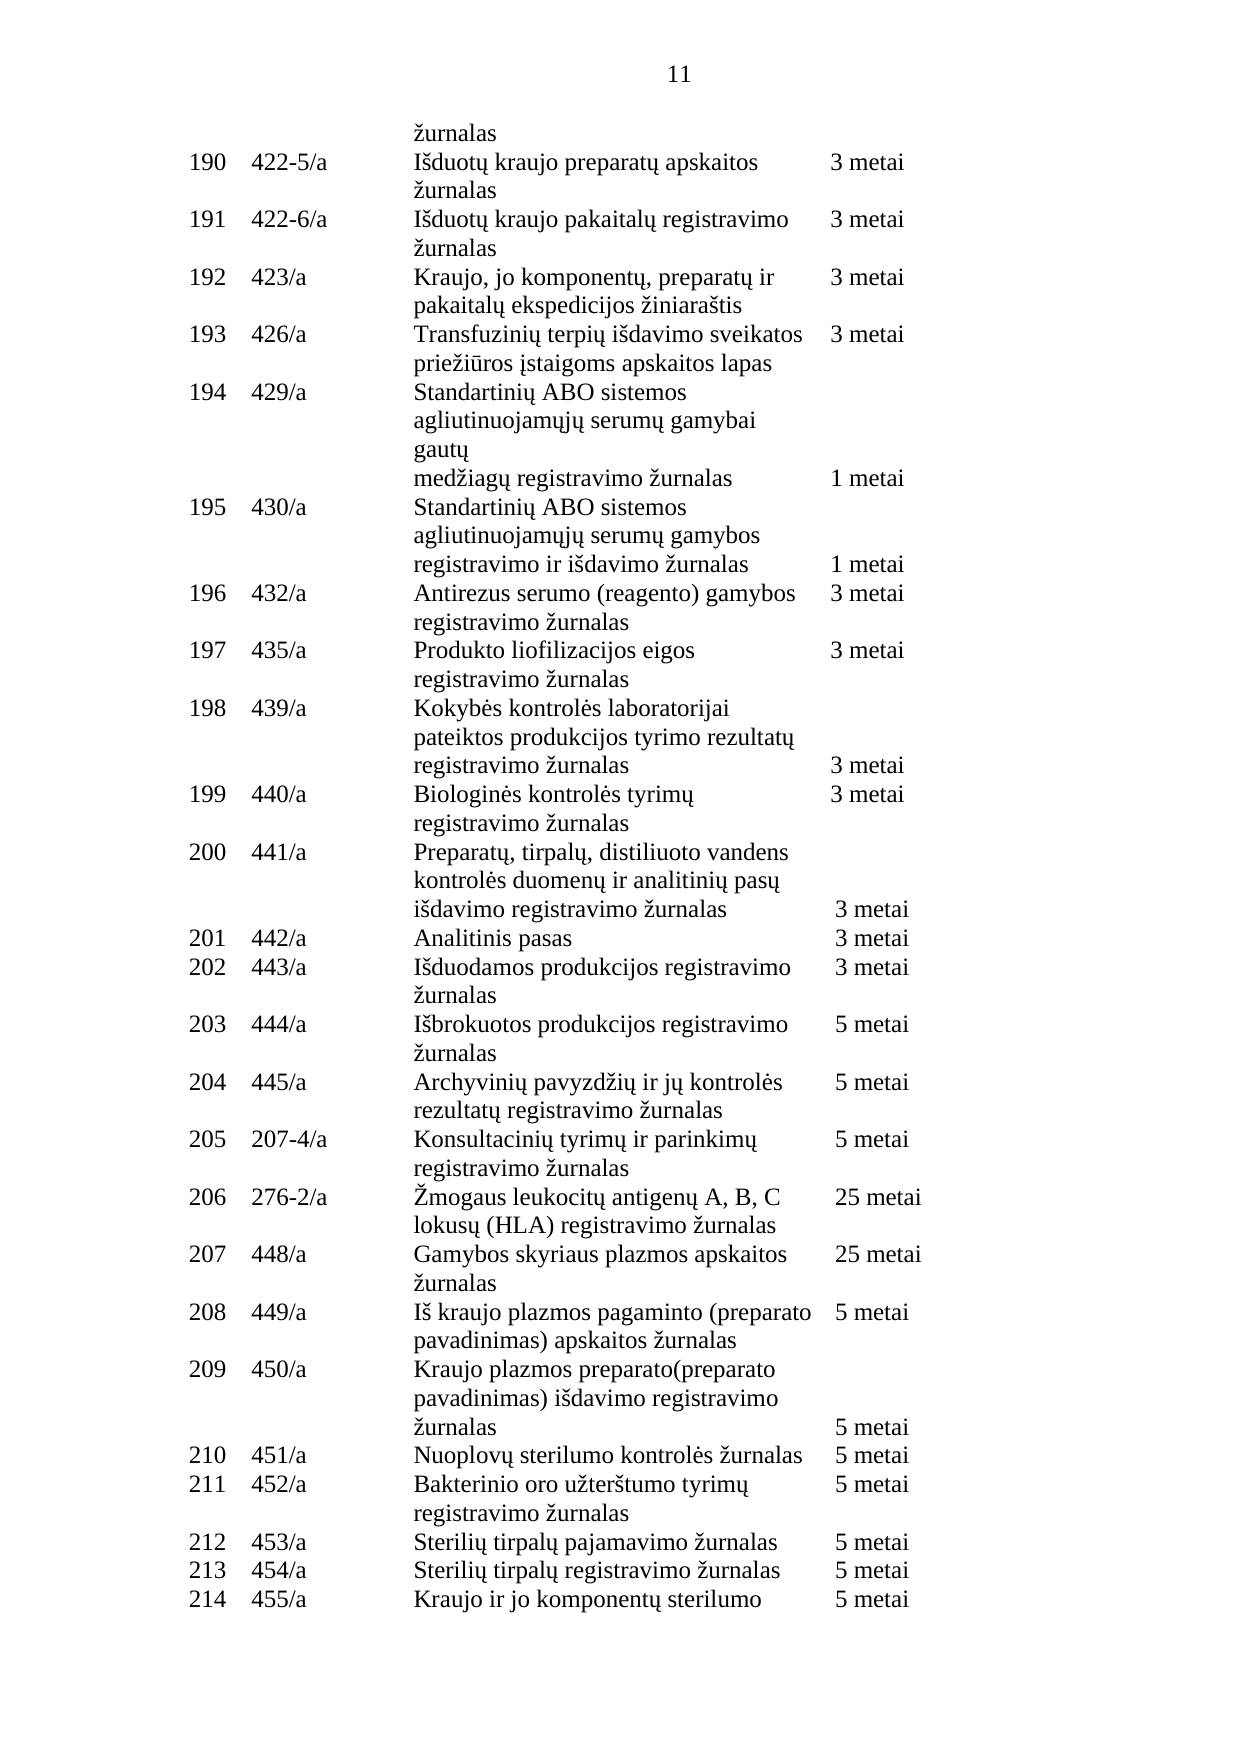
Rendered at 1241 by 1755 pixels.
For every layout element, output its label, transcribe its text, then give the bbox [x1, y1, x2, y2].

table_cell 3 metai [819, 779, 1026, 837]
table_cell Žmogaus leukocitų antigenų A, B, C lokusų (HLA) registravimo žurnalas [402, 1182, 823, 1239]
table_cell [240, 751, 402, 779]
table_cell 191 [177, 204, 240, 262]
table_cell [1031, 837, 1176, 894]
table_cell 443/a [240, 952, 402, 1009]
table_cell [1031, 923, 1176, 952]
table_cell 423/a [240, 262, 402, 319]
table_cell [1176, 923, 1181, 952]
table_cell [1026, 751, 1181, 779]
table_cell 442/a [240, 923, 402, 952]
table_cell 205 [177, 1124, 240, 1182]
table_cell [1031, 1469, 1176, 1527]
table_cell Sterilių tirpalų registravimo žurnalas [402, 1556, 823, 1584]
table_cell [819, 492, 1026, 549]
table_cell [1176, 952, 1181, 1009]
table_cell 3 metai [819, 147, 1026, 204]
table_cell išdavimo registravimo žurnalas [402, 894, 823, 923]
table_cell Išduotų kraujo pakaitalų registravimo žurnalas [402, 204, 819, 262]
table_cell [1031, 1412, 1176, 1441]
table_cell 1 metai [819, 549, 1026, 578]
table_cell 199 [177, 779, 240, 837]
table_cell [1031, 1584, 1176, 1613]
table_cell 3 metai [824, 923, 1031, 952]
table_cell [1031, 1441, 1176, 1469]
table_cell [1026, 693, 1181, 751]
table_cell [1031, 1239, 1176, 1297]
table_cell 210 [177, 1441, 240, 1469]
table_cell Kraujo ir jo komponentų sterilumo [402, 1584, 823, 1613]
table_cell 5 metai [824, 1584, 1031, 1613]
table_cell 25 metai [824, 1239, 1031, 1297]
table_cell Biologinės kontrolės tyrimų registravimo žurnalas [402, 779, 819, 837]
table_cell Antirezus serumo (reagento) gamybos registravimo žurnalas [402, 578, 819, 636]
table_cell 276-2/a [240, 1182, 402, 1239]
table_cell [1176, 1239, 1181, 1297]
table_cell [1026, 492, 1181, 549]
table_cell 441/a [240, 837, 402, 894]
table_cell Kokybės kontrolės laboratorijai pateiktos produkcijos tyrimo rezultatų [402, 693, 819, 751]
table_cell 3 metai [824, 894, 1031, 923]
table_cell [1176, 1556, 1181, 1584]
table_cell [819, 377, 1026, 463]
table_cell 201 [177, 923, 240, 952]
table_cell 203 [177, 1009, 240, 1067]
table_cell [1031, 894, 1176, 923]
table_cell Nuoplovų sterilumo kontrolės žurnalas [402, 1441, 823, 1469]
table_cell [1031, 1556, 1176, 1584]
table_cell Konsultacinių tyrimų ir parinkimų registravimo žurnalas [402, 1124, 823, 1182]
table_cell 444/a [240, 1009, 402, 1067]
table_cell Sterilių tirpalų pajamavimo žurnalas [402, 1527, 823, 1556]
table_cell [177, 549, 240, 578]
table_cell 202 [177, 952, 240, 1009]
table_cell [240, 1412, 402, 1441]
table_cell 209 [177, 1354, 240, 1412]
table_cell 204 [177, 1067, 240, 1124]
table_cell 5 metai [824, 1469, 1031, 1527]
table_cell Archyvinių pavyzdžių ir jų kontrolės rezultatų registravimo žurnalas [402, 1067, 823, 1124]
table_cell 5 metai [824, 1441, 1031, 1469]
table_cell [1176, 1354, 1181, 1412]
table_cell [1176, 1584, 1181, 1613]
table_cell 3 metai [824, 952, 1031, 1009]
table_cell [819, 118, 1026, 147]
table_cell [1026, 319, 1181, 377]
table_cell 3 metai [819, 751, 1026, 779]
table_cell 206 [177, 1182, 240, 1239]
table_cell 5 metai [824, 1412, 1031, 1441]
table_cell [177, 894, 240, 923]
table_cell 192 [177, 262, 240, 319]
table_cell [177, 1412, 240, 1441]
table_cell Kraujo, jo komponentų, preparatų ir pakaitalų ekspedicijos žiniaraštis [402, 262, 819, 319]
table_cell žurnalas [402, 118, 819, 147]
table_cell registravimo ir išdavimo žurnalas [402, 549, 819, 578]
table_cell [1176, 1124, 1181, 1182]
table_cell 3 metai [819, 578, 1026, 636]
table_cell 5 metai [824, 1556, 1031, 1584]
table_cell [1026, 636, 1181, 693]
table_cell 439/a [240, 693, 402, 751]
table_cell registravimo žurnalas [402, 751, 819, 779]
table_cell [1031, 1297, 1176, 1354]
table_cell [1026, 377, 1181, 463]
table_cell [240, 118, 402, 147]
table_cell Išduodamos produkcijos registravimo žurnalas [402, 952, 823, 1009]
table_cell Iš kraujo plazmos pagaminto (preparato pavadinimas) apskaitos žurnalas [402, 1297, 823, 1354]
table_cell [1031, 1067, 1176, 1124]
table_cell 422-5/a [240, 147, 402, 204]
table_cell [1026, 204, 1181, 262]
table_cell 426/a [240, 319, 402, 377]
table_cell Standartinių ABO sistemos agliutinuojamųjų serumų gamybos [402, 492, 819, 549]
table_cell 207 [177, 1239, 240, 1297]
table_cell 197 [177, 636, 240, 693]
table_cell 430/a [240, 492, 402, 549]
table_cell [1026, 262, 1181, 319]
table_cell [177, 118, 240, 147]
table_cell medžiagų registravimo žurnalas [402, 463, 819, 492]
table_cell [1026, 147, 1181, 204]
table_cell Kraujo plazmos preparato(preparato pavadinimas) išdavimo registravimo [402, 1354, 823, 1412]
table_cell [240, 894, 402, 923]
table_cell 435/a [240, 636, 402, 693]
table_cell 454/a [240, 1556, 402, 1584]
table_cell [1026, 463, 1181, 492]
table_cell 200 [177, 837, 240, 894]
table_cell Gamybos skyriaus plazmos apskaitos žurnalas [402, 1239, 823, 1297]
table_cell [1026, 779, 1181, 837]
table_cell 448/a [240, 1239, 402, 1297]
table_cell 211 [177, 1469, 240, 1527]
table_cell 1 metai [819, 463, 1026, 492]
table_cell 194 [177, 377, 240, 463]
table_cell 455/a [240, 1584, 402, 1613]
table_cell 195 [177, 492, 240, 549]
table_cell [1176, 1009, 1181, 1067]
table_cell 207-4/a [240, 1124, 402, 1182]
table_cell Išbrokuotos produkcijos registravimo žurnalas [402, 1009, 823, 1067]
table_cell Produkto liofilizacijos eigos registravimo žurnalas [402, 636, 819, 693]
table_cell Transfuzinių terpių išdavimo sveikatos priežiūros įstaigoms apskaitos lapas [402, 319, 819, 377]
table_cell 5 metai [824, 1527, 1031, 1556]
table_cell 3 metai [819, 319, 1026, 377]
table_cell [1031, 1009, 1176, 1067]
table_cell [1026, 578, 1181, 636]
table_cell [240, 549, 402, 578]
table_cell Standartinių ABO sistemos agliutinuojamųjų serumų gamybai gautų [402, 377, 819, 463]
table_cell 190 [177, 147, 240, 204]
table_cell [1031, 1124, 1176, 1182]
table_cell 213 [177, 1556, 240, 1584]
table_cell Preparatų, tirpalų, distiliuoto vandens kontrolės duomenų ir analitinių pasų [402, 837, 823, 894]
table_cell 214 [177, 1584, 240, 1613]
table_cell 453/a [240, 1527, 402, 1556]
table_cell [1031, 952, 1176, 1009]
table_cell Analitinis pasas [402, 923, 823, 952]
table_cell 3 metai [819, 204, 1026, 262]
table_cell Išduotų kraujo preparatų apskaitos žurnalas [402, 147, 819, 204]
table_cell 5 metai [824, 1009, 1031, 1067]
table_cell 452/a [240, 1469, 402, 1527]
table_cell [824, 837, 1031, 894]
table_cell 3 metai [819, 262, 1026, 319]
table_cell [1031, 1182, 1176, 1239]
table_cell 5 metai [824, 1124, 1031, 1182]
table_cell Bakterinio oro užterštumo tyrimų registravimo žurnalas [402, 1469, 823, 1527]
table_cell 5 metai [824, 1297, 1031, 1354]
table_cell 429/a [240, 377, 402, 463]
table_cell [1176, 894, 1181, 923]
table_cell [1176, 1527, 1181, 1556]
table_cell [1031, 1527, 1176, 1556]
table_cell [1026, 549, 1181, 578]
table_cell [1176, 1067, 1181, 1124]
table_cell 208 [177, 1297, 240, 1354]
table_cell 451/a [240, 1441, 402, 1469]
table_cell 212 [177, 1527, 240, 1556]
table_cell 196 [177, 578, 240, 636]
table_cell 3 metai [819, 636, 1026, 693]
table_cell [1176, 1441, 1181, 1469]
table_cell [240, 463, 402, 492]
table_cell [824, 1354, 1031, 1412]
table_cell [177, 751, 240, 779]
table_cell žurnalas [402, 1412, 823, 1441]
table_cell 445/a [240, 1067, 402, 1124]
table_cell 449/a [240, 1297, 402, 1354]
table_cell 432/a [240, 578, 402, 636]
table_cell 193 [177, 319, 240, 377]
table_cell 450/a [240, 1354, 402, 1412]
table_cell [1176, 1469, 1181, 1527]
table_cell 25 metai [824, 1182, 1031, 1239]
table_cell [819, 693, 1026, 751]
table_cell 422-6/a [240, 204, 402, 262]
table_cell [177, 463, 240, 492]
table_cell [1176, 1412, 1181, 1441]
table_cell [1031, 1354, 1176, 1412]
table_cell 5 metai [824, 1067, 1031, 1124]
table_cell [1176, 1297, 1181, 1354]
table_cell 440/a [240, 779, 402, 837]
table_cell [1176, 837, 1181, 894]
table_cell 198 [177, 693, 240, 751]
table_cell [1026, 118, 1181, 147]
table_cell [1176, 1182, 1181, 1239]
